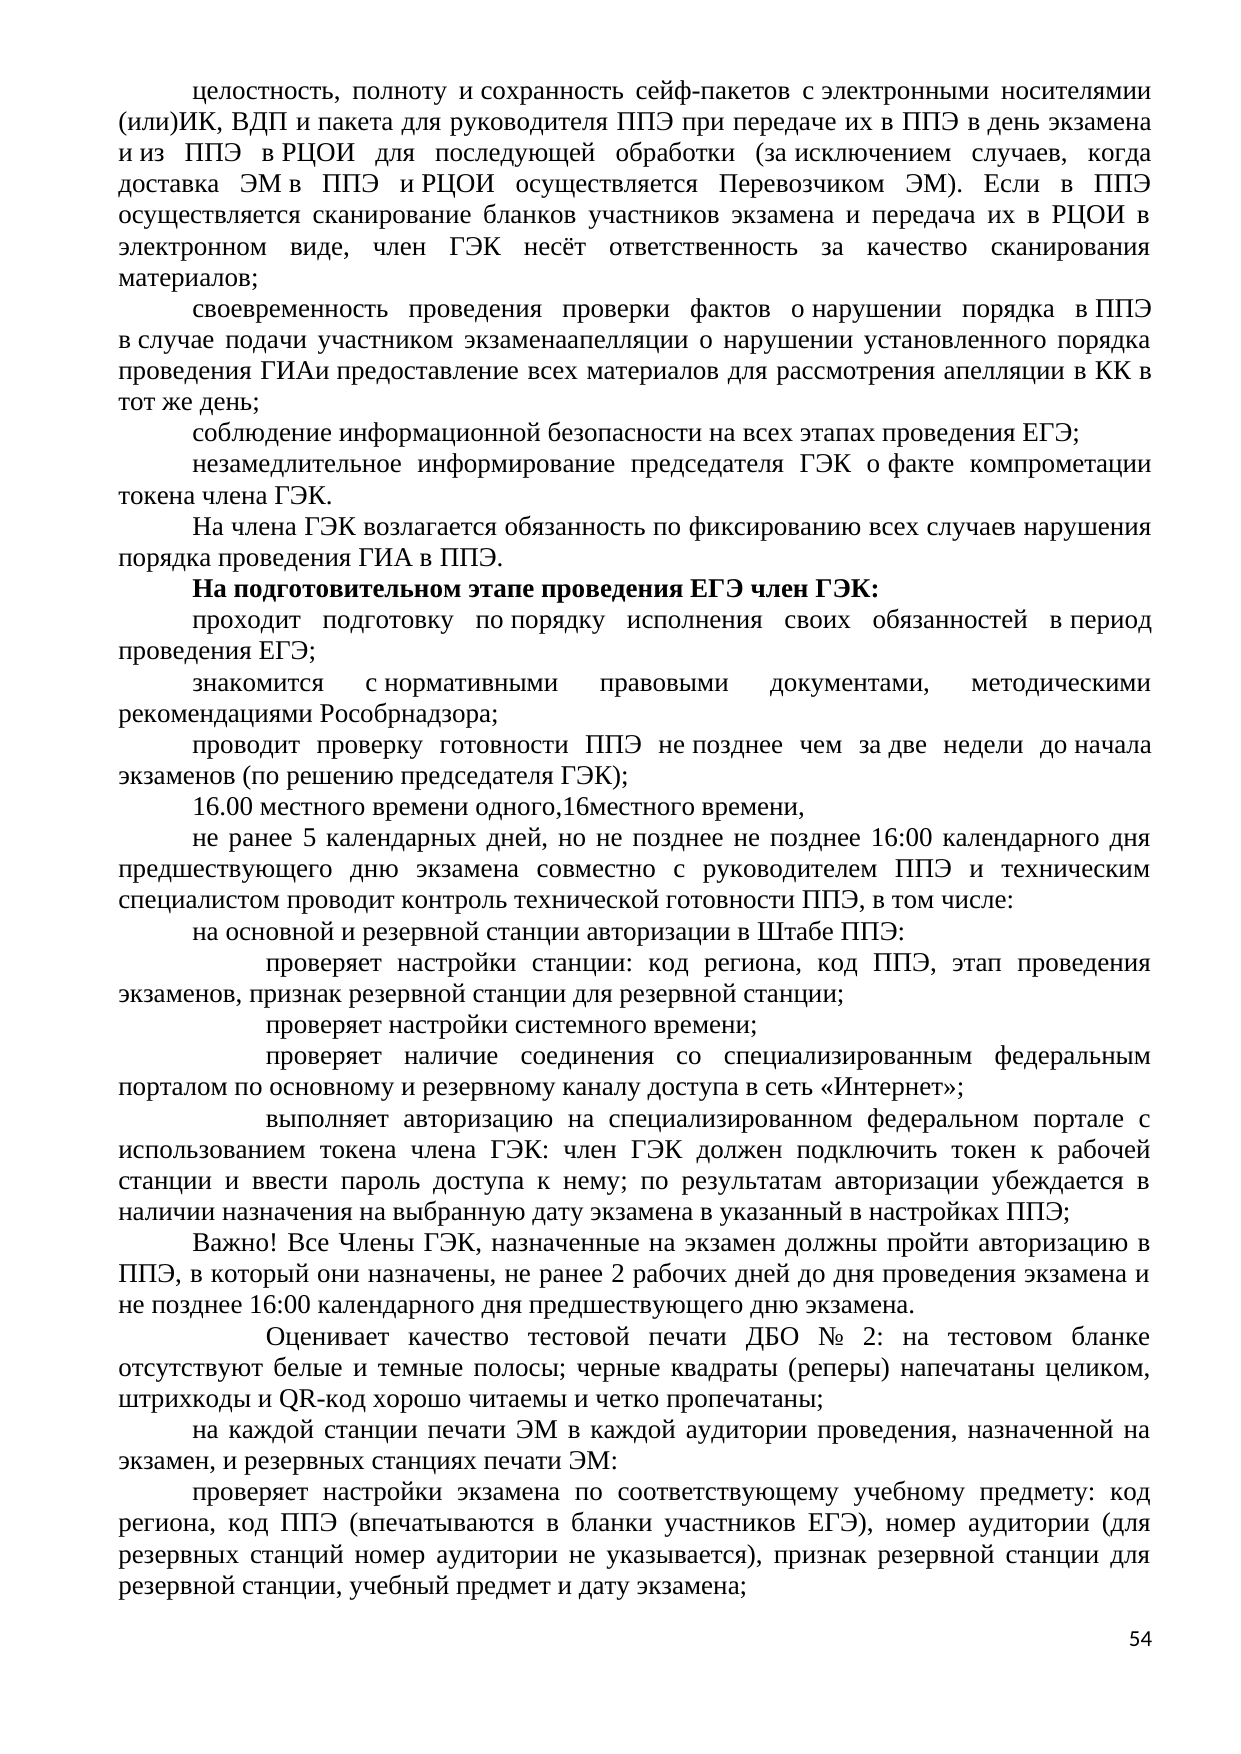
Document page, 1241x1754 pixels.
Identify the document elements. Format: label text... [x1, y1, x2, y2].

text незамедлительное информирование председателя ГЭК о факте компрометации токена члена ГЭК. [118, 448, 1152, 510]
text Важно! Все Члены ГЭК, назначенные на экзамен должны пройти авторизацию в ППЭ, в который они назначены, не ранее 2 рабочих дней до дня проведения экзамена и не позднее 16:00 календарного дня предшествующего дню экзамена. [118, 1226, 1152, 1320]
text проверяет настройки системного времени; [118, 1008, 1152, 1039]
text выполняет авторизацию на специализированном федеральном портале с использованием токена члена ГЭК: член ГЭК должен подключить токен к рабочей станции и ввести пароль доступа к нему; по результатам авторизации убеждается в наличии назначения на выбранную дату экзамена в указанный в настройках ППЭ; [118, 1102, 1152, 1226]
text проверяет настройки экзамена по соответствующему учебному предмету: код региона, код ППЭ (впечатываются в бланки участников ЕГЭ), номер аудитории (для резервных станций номер аудитории не указывается), признак резервной станции для резервной станции, учебный предмет и дату экзамена; [118, 1475, 1152, 1600]
text знакомится с нормативными правовыми документами, методическими рекомендациями Рособрнадзора; [118, 666, 1152, 728]
text на основной и резервной станции авторизации в Штабе ППЭ: [118, 915, 1152, 946]
text не ранее 5 календарных дней, но не позднее не позднее 16:00 календарного дня предшествующего дню экзамена совместно с руководителем ППЭ и техническим специалистом проводит контроль технической готовности ППЭ, в том числе: [118, 821, 1152, 915]
text на каждой станции печати ЭМ в каждой аудитории проведения, назначенной на экзамен, и резервных станциях печати ЭМ: [118, 1413, 1152, 1475]
text целостность, полноту и сохранность сейф-пакетов с электронными носителямии (или)ИК, ВДП и пакета для руководителя ППЭ при передаче их в ППЭ в день экзамена и из ППЭ в РЦОИ для последующей обработки (за исключением случаев, когда доставка ЭМ в ППЭ и РЦОИ осуществляется Перевозчиком ЭМ). Если в ППЭ осуществляется сканирование бланков участников экзамена и передача их в РЦОИ в электронном виде, член ГЭК несёт ответственность за качество сканирования материалов; [118, 74, 1152, 292]
text проходит подготовку по порядку исполнения своих обязанностей в период проведения ЕГЭ; [118, 603, 1152, 666]
text На подготовительном этапе проведения ЕГЭ член ГЭК: [118, 572, 1152, 603]
text На члена ГЭК возлагается обязанность по фиксированию всех случаев нарушения порядка проведения ГИА в ППЭ. [118, 510, 1152, 572]
text Оценивает качество тестовой печати ДБО № 2: на тестовом бланке отсутствуют белые и темные полосы; черные квадраты (реперы) напечатаны целиком, штрихкоды и QR-код хорошо читаемы и четко пропечатаны; [118, 1320, 1152, 1413]
text проверяет наличие соединения со специализированным федеральным порталом по основному и резервному каналу доступа в сеть «Интернет»; [118, 1039, 1152, 1102]
text проверяет настройки станции: код региона, код ППЭ, этап проведения экзаменов, признак резервной станции для резервной станции; [118, 946, 1152, 1008]
text проводит проверку готовности ППЭ не позднее чем за две недели до начала экзаменов (по решению председателя ГЭК); [118, 728, 1152, 790]
text 16.00 местного времени одного,16местного времени, [118, 790, 1152, 821]
text своевременность проведения проверки фактов о нарушении порядка в ППЭ в случае подачи участником экзаменаапелляции о нарушении установленного порядка проведения ГИАи предоставление всех материалов для рассмотрения апелляции в КК в тот же день; [118, 292, 1152, 416]
text соблюдение информационной безопасности на всех этапах проведения ЕГЭ; [118, 416, 1152, 448]
